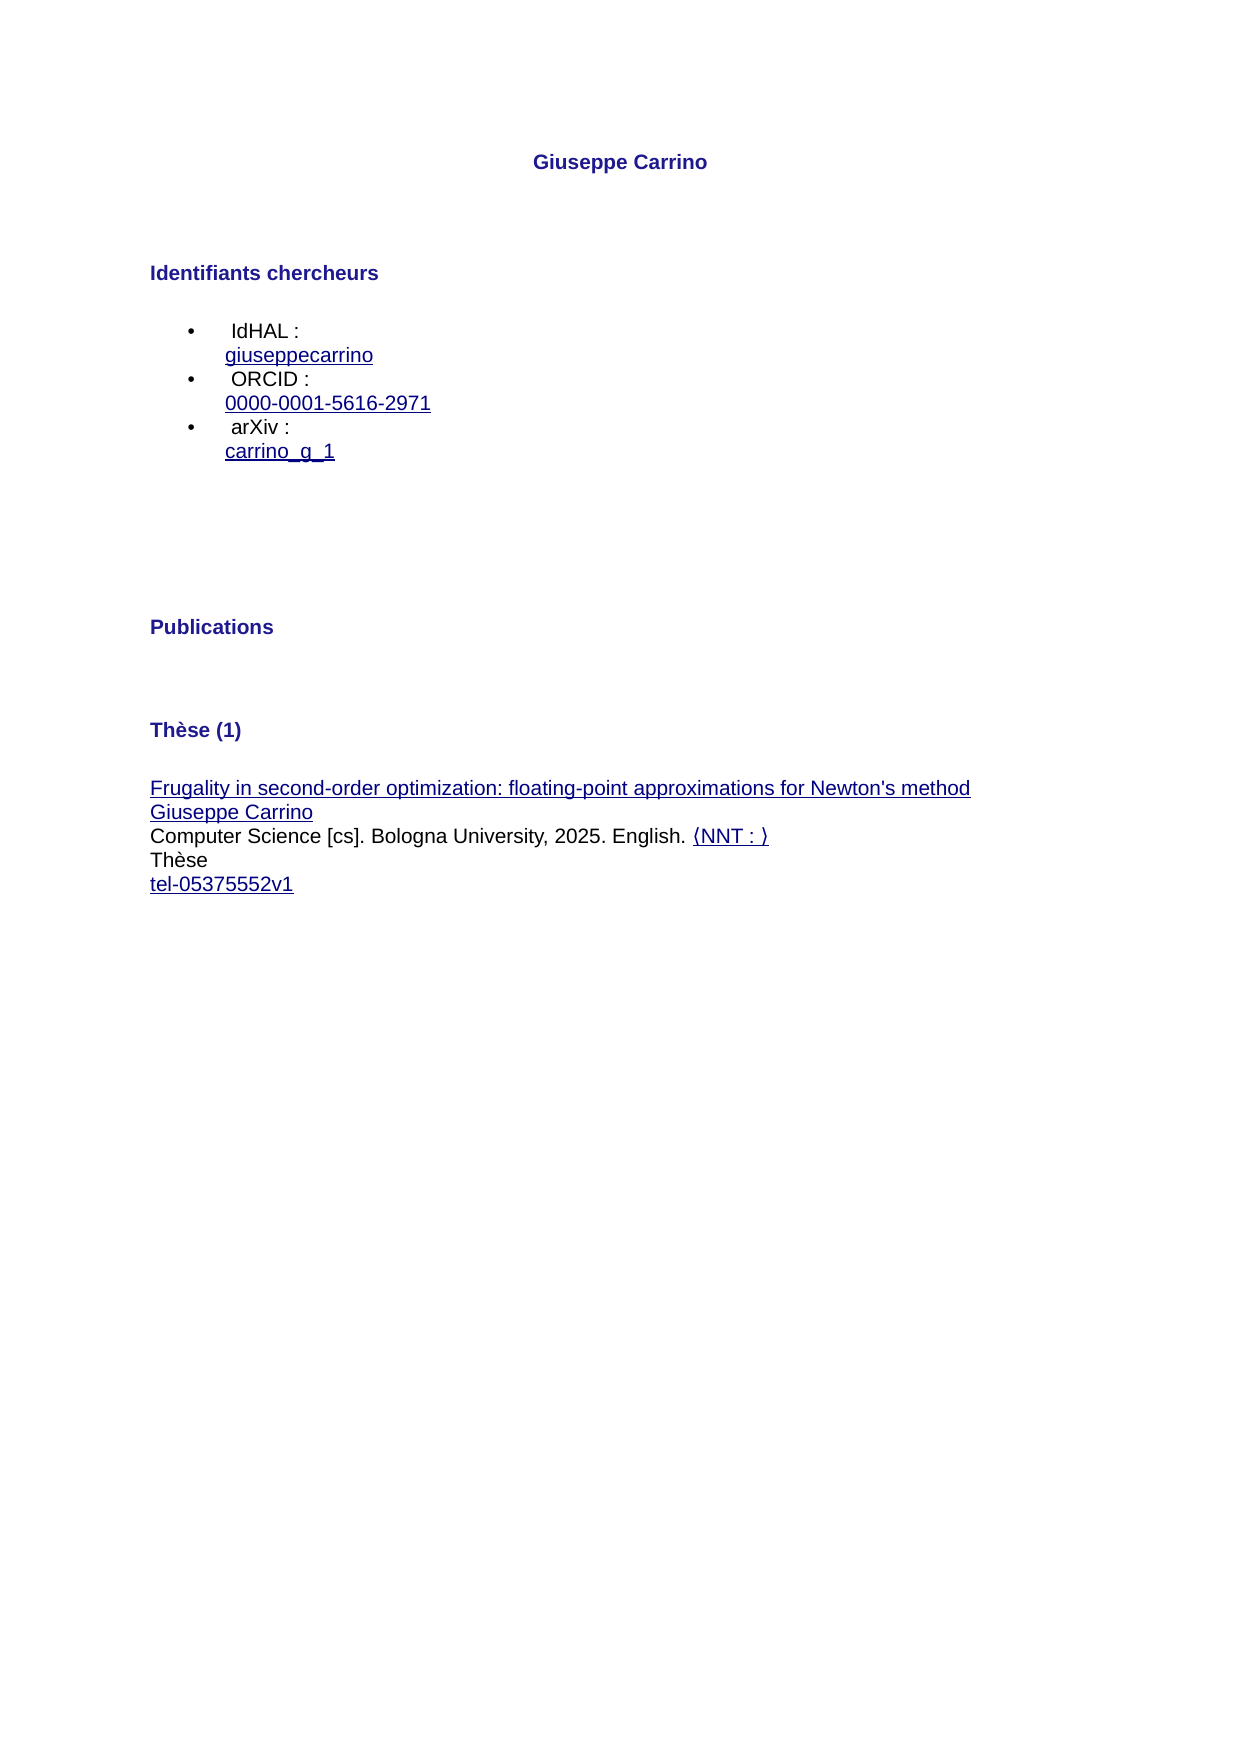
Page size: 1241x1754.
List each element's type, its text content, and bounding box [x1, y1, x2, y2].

list arXiv : [187, 414, 1090, 438]
list ORCID : [187, 367, 1090, 391]
subtitle Identifiants chercheurs [150, 260, 1090, 284]
table_header Frugality in second-order optimization: floating-point approximations for Newton's method Giuseppe Carrino Computer Science [cs]. Bologna University, 2025. English. ⟨NNT : ⟩ Thèse tel-05375552v1 [150, 776, 1090, 896]
list IdHAL : [187, 319, 1090, 343]
list carrino_g_1 [187, 438, 1090, 462]
subtitle Giuseppe Carrino [150, 150, 1090, 174]
list giuseppecarrino [187, 343, 1090, 367]
subtitle Publications [150, 614, 1090, 638]
subtitle Thèse (1) [150, 718, 1090, 742]
list 0000-0001-5616-2971 [187, 391, 1090, 414]
